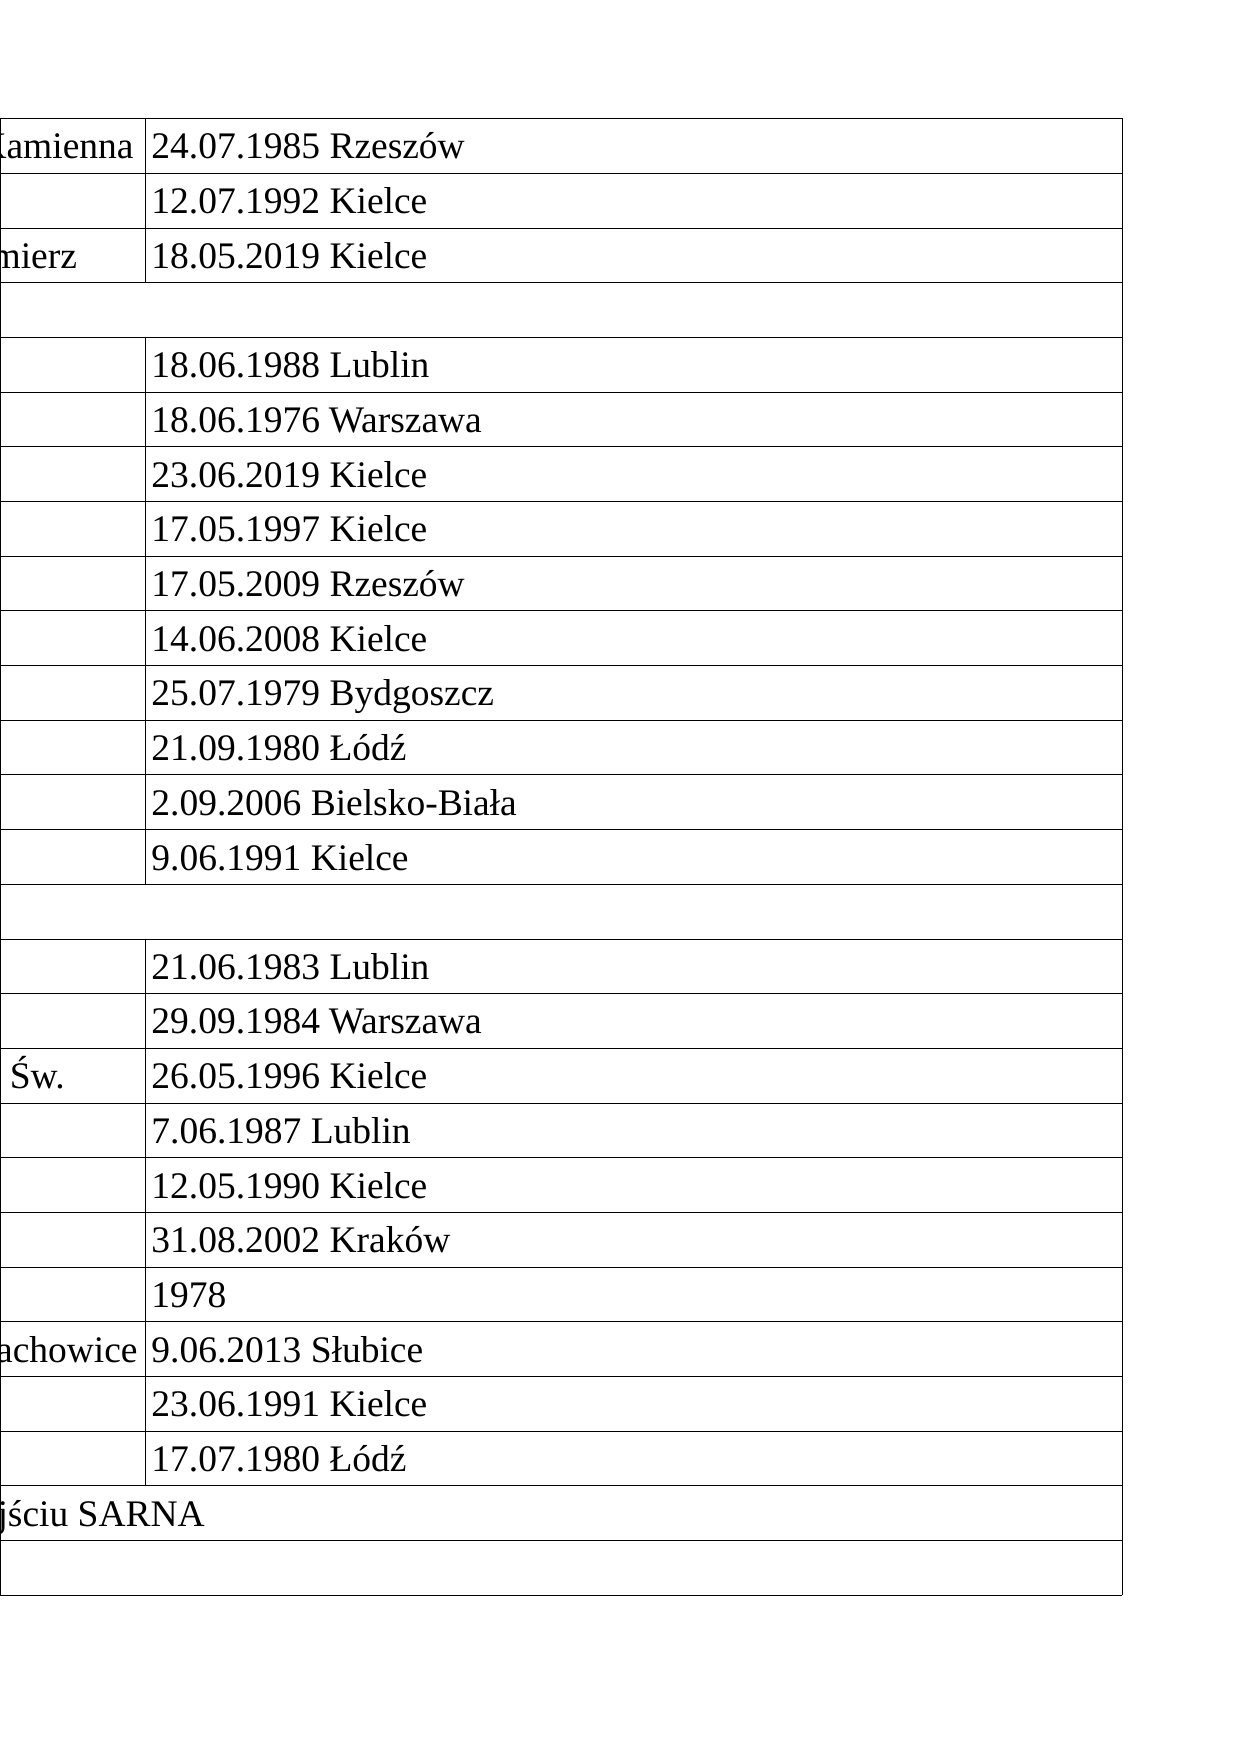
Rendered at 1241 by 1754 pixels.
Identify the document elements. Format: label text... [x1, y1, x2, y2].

table_cell 14.06.2008 Kielce [146, 611, 1122, 665]
table_cell Granat Skarżysko-Kamienna [1, 119, 145, 173]
table_cell Wisła Junior Sandomierz [1, 229, 145, 282]
table_cell Budowlani Kielce [1, 1268, 145, 1321]
table_cell 29.09.1984 Warszawa [146, 994, 1122, 1048]
table_cell AZS Nowi Kielce [1, 393, 145, 446]
table_cell 2.09.2006 Bielsko-Biała [146, 775, 1122, 829]
table_cell 23.06.1991 Kielce [146, 1377, 1122, 1431]
table_cell wyniki uzyskane z wiatrem [1, 1541, 1122, 1595]
table_cell 24.07.1985 Rzeszów [146, 119, 1122, 173]
table_cell Star Starachowice [1, 1104, 145, 1157]
table_cell 9.06.2013 Słubice [146, 1322, 1122, 1376]
table_cell 12.07.1992 Kielce [146, 174, 1122, 227]
table_cell 25.07.1979 Bydgoszcz [146, 666, 1122, 720]
table_cell 17.05.2009 Rzeszów [146, 557, 1122, 610]
table_cell Budowlani Kielce [1, 940, 145, 993]
table_cell Żak Kielce [1, 174, 145, 227]
table_cell 23.06.2019 Kielce [146, 447, 1122, 501]
table_cell Olimp Strawczyn [1, 447, 145, 501]
table_cell 18.06.1976 Warszawa [146, 393, 1122, 446]
table_cell 7.06.1987 Lublin [146, 1104, 1122, 1157]
table_cell KKL Kielce [1, 611, 145, 665]
table_cell 17.07.1980 Łódź [146, 1432, 1122, 1485]
table_cell 1978 [146, 1268, 1122, 1321]
table_cell Żak Kielce [1, 830, 145, 884]
table_cell Wisła Sandomierz [1, 502, 145, 556]
table_cell Neptun Końskie [1, 994, 145, 1048]
table_cell 21.06.1983 Lublin [146, 940, 1122, 993]
table_cell 12.05.1990 Kielce [146, 1158, 1122, 1212]
table_cell Łysogóry Kielce [1, 721, 145, 774]
table_cell 17.05.1997 Kielce [146, 502, 1122, 556]
table_cell 9.06.1991 Kielce [146, 830, 1122, 884]
table_cell Juventa-Kobex Starachowice [1, 1322, 145, 1376]
table_cell 18.05.2019 Kielce [146, 229, 1122, 282]
table_cell 31.08.2002 Kraków [146, 1213, 1122, 1267]
table_cell [1, 283, 1122, 337]
table_cell 21.09.1980 Łódź [146, 721, 1122, 774]
table_cell Trójka Sandomierz [1, 557, 145, 610]
table_cell Budowlani Kielce [1, 338, 145, 392]
table_cell * - czas mierzony elektronicznie i zaokrąglony do 0,1 s; ** - po zamążpójściu SARNA [1, 1486, 1122, 1540]
table_cell 18.06.1988 Lublin [146, 338, 1122, 392]
table_cell Budowlani Kielce [1, 666, 145, 720]
table_cell KKL Fart Kielce [1, 775, 145, 829]
table_cell Łysogóry Kielce [1, 1432, 145, 1485]
table_cell Wisła Sandomierz [1, 1377, 145, 1431]
table_cell Budowlani Kielce [1, 1213, 145, 1267]
table_cell 26.05.1996 Kielce [146, 1049, 1122, 1102]
table_cell [1, 885, 1122, 938]
table_cell Ostrowia Ostrowiec Św. [1, 1049, 145, 1102]
table_cell Budowlani Kielce [1, 1158, 145, 1212]
